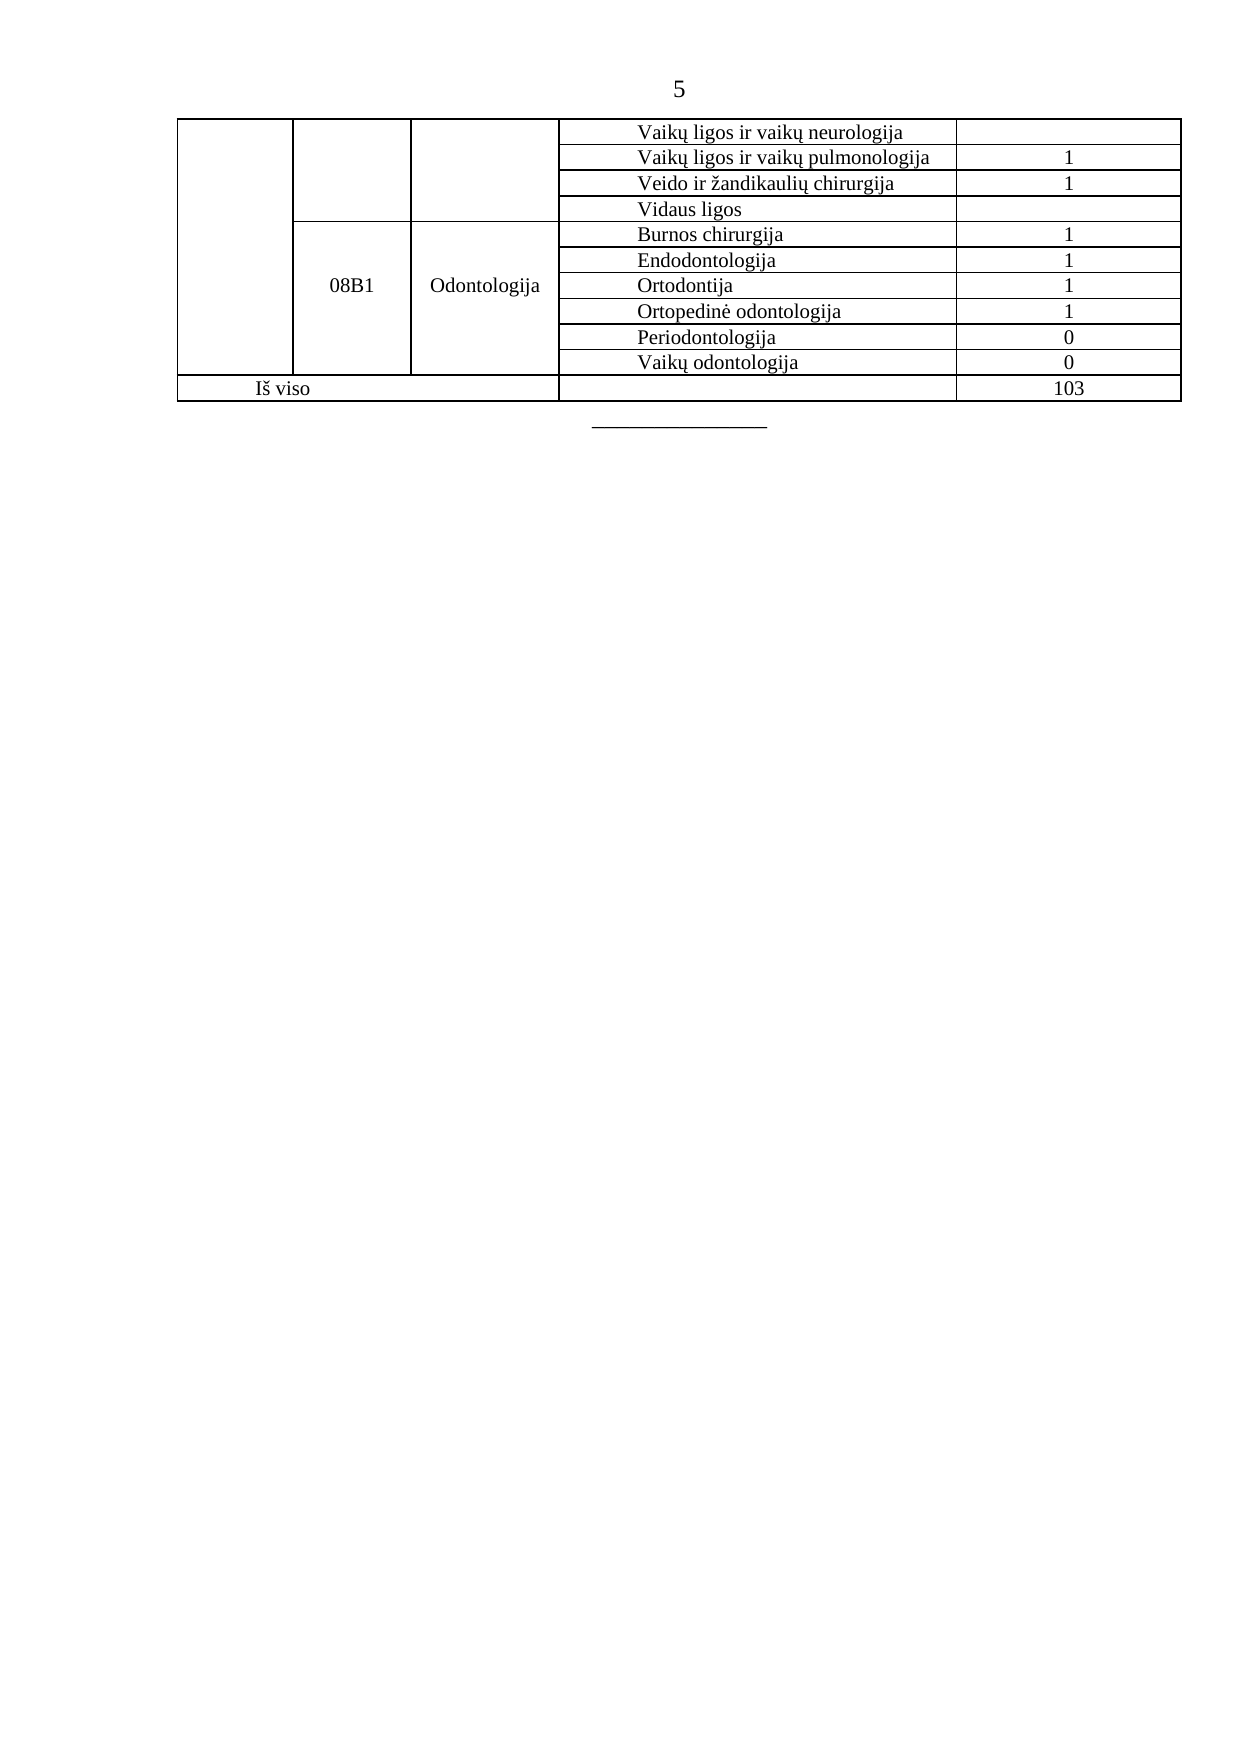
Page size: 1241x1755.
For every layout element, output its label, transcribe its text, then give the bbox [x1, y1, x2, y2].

table_cell Periodontologija [560, 325, 956, 349]
table_cell 1 [957, 171, 1180, 195]
table_cell [412, 120, 558, 221]
table_cell Odontologija [412, 272, 558, 374]
table_cell Vaikų odontologija [560, 350, 956, 374]
text ______________ [177, 402, 1181, 430]
table_cell Vidaus ligos [560, 197, 956, 221]
table_cell 103 [957, 376, 1180, 400]
table_cell [957, 120, 1180, 144]
table_cell 1 [957, 222, 1180, 246]
table_cell [560, 376, 956, 400]
table_cell [957, 197, 1180, 221]
table_cell 1 [957, 273, 1180, 297]
table_cell Ortopedinė odontologija [560, 299, 956, 323]
table_cell Vaikų ligos ir vaikų pulmonologija [560, 145, 956, 169]
table_cell Burnos chirurgija [560, 222, 956, 246]
table_cell 1 [957, 145, 1180, 169]
table_cell Ortodontija [560, 273, 956, 297]
table_cell 1 [957, 299, 1180, 323]
table_cell Vaikų ligos ir vaikų neurologija [560, 120, 956, 144]
table_cell 08B1 [294, 272, 410, 374]
table_cell Endodontologija [560, 248, 956, 272]
table_cell Veido ir žandikaulių chirurgija [560, 171, 956, 195]
table_cell 0 [957, 325, 1180, 349]
table_cell Iš viso [178, 376, 558, 400]
table_cell [412, 222, 558, 272]
table_cell [294, 120, 410, 221]
table_cell [178, 120, 292, 374]
table_cell 1 [957, 248, 1180, 272]
table_cell [294, 222, 410, 272]
table_cell 0 [957, 350, 1180, 374]
